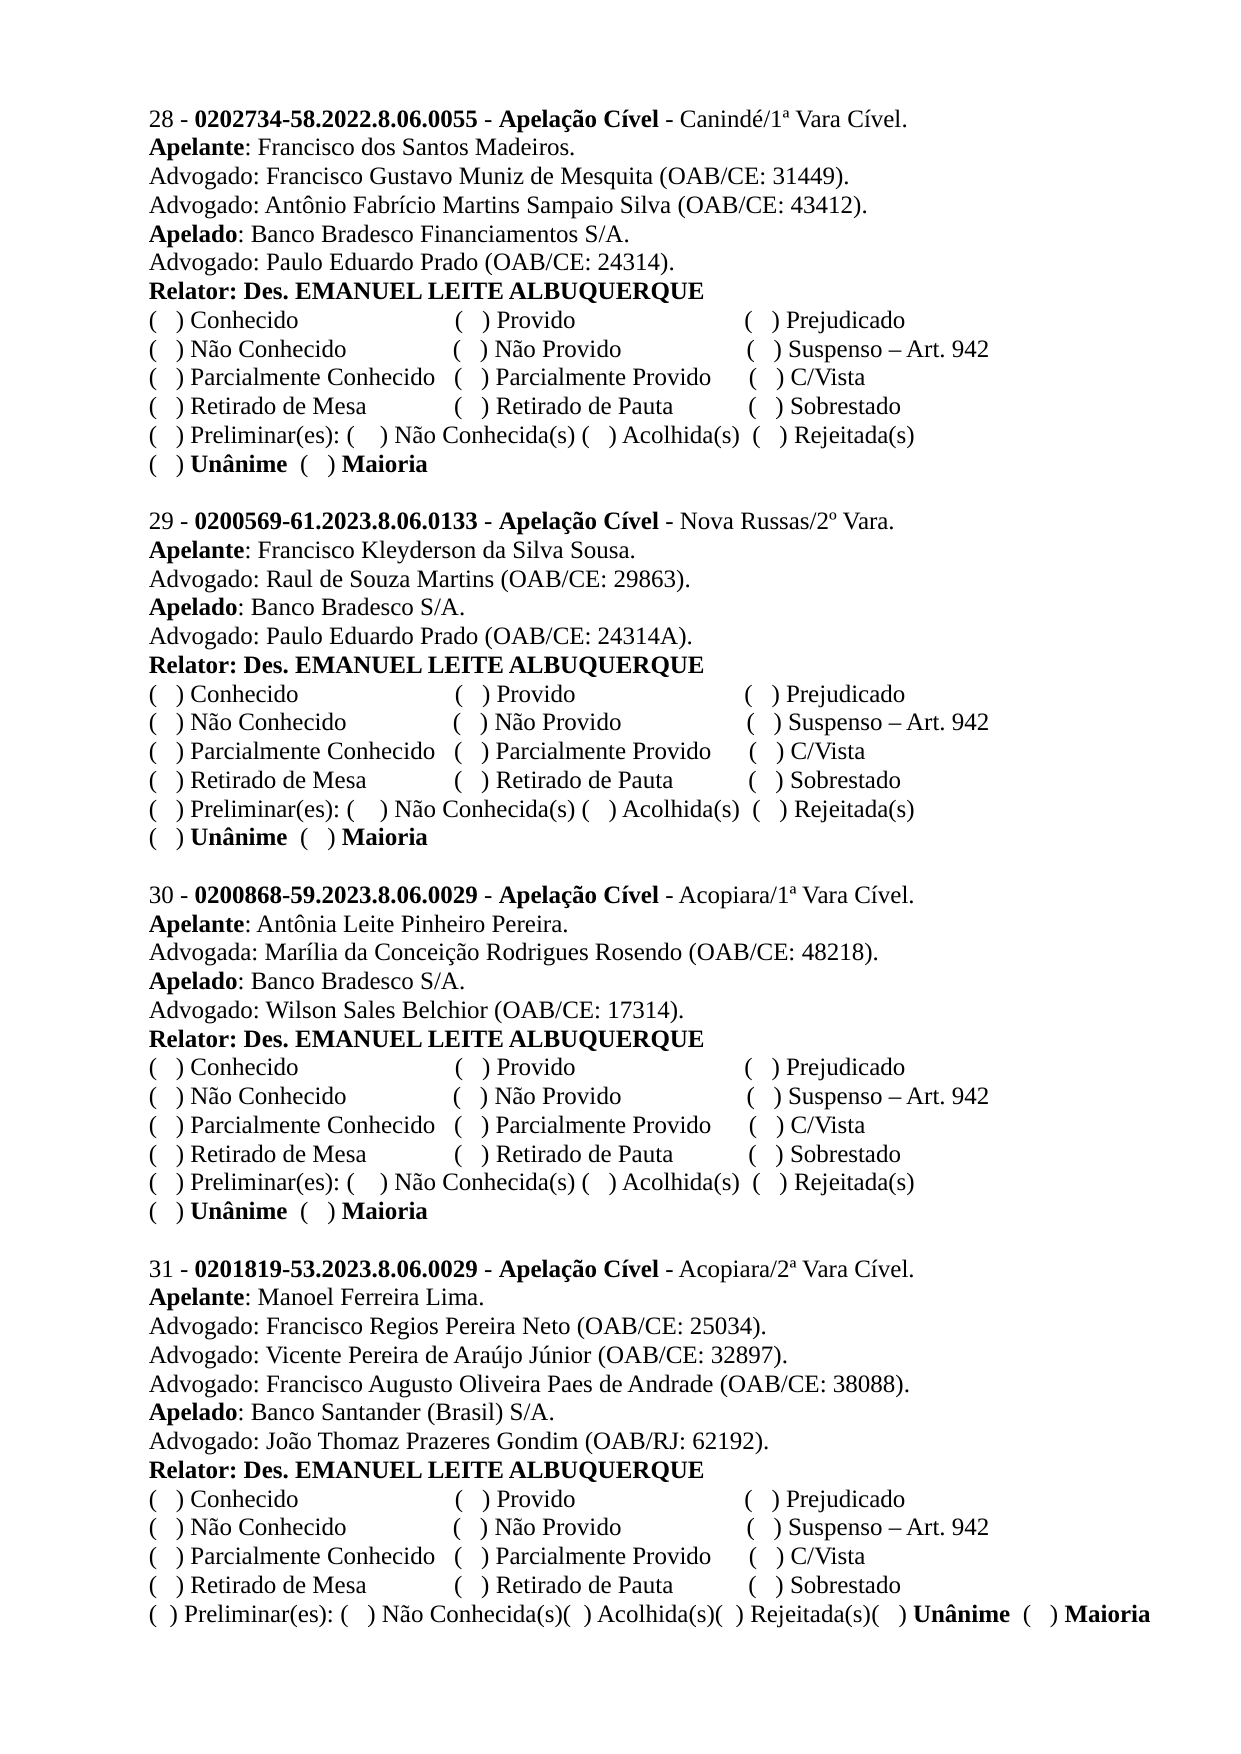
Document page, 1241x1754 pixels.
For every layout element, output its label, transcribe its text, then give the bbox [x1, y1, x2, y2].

text ( ) Retirado de Mesa ( ) Retirado de Pauta ( ) Sobrestado [148, 765, 1158, 794]
text Advogado: Francisco Augusto Oliveira Paes de Andrade (OAB/CE: 38088). [148, 1369, 1141, 1397]
text ( ) Não Conhecido ( ) Não Provido ( ) Suspenso – Art. 942 [148, 1081, 1158, 1110]
text Advogada: Marília da Conceição Rodrigues Rosendo (OAB/CE: 48218). [148, 937, 1141, 966]
text ( ) Não Conhecido ( ) Não Provido ( ) Suspenso – Art. 942 [148, 707, 1158, 736]
text ( ) Conhecido ( ) Provido ( ) Prejudicado [148, 1052, 1141, 1081]
text Apelante: Francisco Kleyderson da Silva Sousa. [148, 535, 1141, 564]
text ( ) Conhecido ( ) Provido ( ) Prejudicado [148, 305, 1141, 334]
text ( ) Parcialmente Conhecido ( ) Parcialmente Provido ( ) C/Vista [148, 736, 1158, 765]
text ( ) Conhecido ( ) Provido ( ) Prejudicado [148, 679, 1141, 707]
text Apelante: Manoel Ferreira Lima. [148, 1282, 1141, 1311]
text Advogado: Raul de Souza Martins (OAB/CE: 29863). [148, 564, 1141, 592]
text Advogado: Paulo Eduardo Prado (OAB/CE: 24314A). [148, 621, 1141, 650]
text Relator: Des. EMANUEL LEITE ALBUQUERQUE [148, 650, 1141, 679]
text 31 - 0201819-53.2023.8.06.0029 - Apelação Cível - Acopiara/2ª Vara Cível. [148, 1254, 1141, 1282]
text ( ) Preliminar(es): ( ) Não Conhecida(s) ( ) Acolhida(s) ( ) Rejeitada(s) [148, 1167, 1158, 1196]
text ( ) Parcialmente Conhecido ( ) Parcialmente Provido ( ) C/Vista [148, 1541, 1158, 1570]
text ( ) Não Conhecido ( ) Não Provido ( ) Suspenso – Art. 942 [148, 1512, 1158, 1541]
text Apelado: Banco Bradesco S/A. [148, 966, 1141, 995]
text Apelante: Francisco dos Santos Madeiros. [148, 132, 1141, 161]
text Advogado: Paulo Eduardo Prado (OAB/CE: 24314). [148, 247, 1141, 276]
text Apelado: Banco Santander (Brasil) S/A. [148, 1397, 1141, 1426]
text 28 - 0202734-58.2022.8.06.0055 - Apelação Cível - Canindé/1ª Vara Cível. [148, 104, 1141, 132]
text Apelante: Antônia Leite Pinheiro Pereira. [148, 909, 1141, 937]
text Relator: Des. EMANUEL LEITE ALBUQUERQUE [148, 276, 1141, 305]
text Advogado: Antônio Fabrício Martins Sampaio Silva (OAB/CE: 43412). [148, 190, 1141, 219]
text ( ) Preliminar(es): ( ) Não Conhecida(s) ( ) Acolhida(s) ( ) Rejeitada(s) [148, 794, 1158, 822]
text ( ) Parcialmente Conhecido ( ) Parcialmente Provido ( ) C/Vista [148, 1110, 1158, 1139]
text ( ) Retirado de Mesa ( ) Retirado de Pauta ( ) Sobrestado [148, 1570, 1158, 1599]
text ( ) Preliminar(es): ( ) Não Conhecida(s) ( ) Acolhida(s) ( ) Rejeitada(s) [148, 420, 1158, 449]
text ( ) Não Conhecido ( ) Não Provido ( ) Suspenso – Art. 942 [148, 334, 1158, 362]
text Relator: Des. EMANUEL LEITE ALBUQUERQUE [148, 1455, 1141, 1484]
text Apelado: Banco Bradesco S/A. [148, 592, 1141, 621]
text ( ) Retirado de Mesa ( ) Retirado de Pauta ( ) Sobrestado [148, 1139, 1158, 1167]
text ( ) Preliminar(es): ( ) Não Conhecida(s)( ) Acolhida(s)( ) Rejeitada(s)( ) Unânime ( ) Maioria [148, 1599, 1158, 1627]
text Apelado: Banco Bradesco Financiamentos S/A. [148, 219, 1141, 247]
text ( ) Conhecido ( ) Provido ( ) Prejudicado [148, 1484, 1141, 1512]
text ( ) Unânime ( ) Maioria [148, 1196, 1158, 1225]
text 30 - 0200868-59.2023.8.06.0029 - Apelação Cível - Acopiara/1ª Vara Cível. [148, 880, 1141, 909]
text 29 - 0200569-61.2023.8.06.0133 - Apelação Cível - Nova Russas/2º Vara. [148, 506, 1141, 535]
text Advogado: Vicente Pereira de Araújo Júnior (OAB/CE: 32897). [148, 1340, 1141, 1369]
text Advogado: Francisco Gustavo Muniz de Mesquita (OAB/CE: 31449). [148, 161, 1141, 190]
text Advogado: Francisco Regios Pereira Neto (OAB/CE: 25034). [148, 1311, 1141, 1340]
text ( ) Parcialmente Conhecido ( ) Parcialmente Provido ( ) C/Vista [148, 362, 1158, 391]
text ( ) Unânime ( ) Maioria [148, 449, 1158, 477]
text Relator: Des. EMANUEL LEITE ALBUQUERQUE [148, 1024, 1141, 1052]
text Advogado: João Thomaz Prazeres Gondim (OAB/RJ: 62192). [148, 1426, 1141, 1455]
text ( ) Retirado de Mesa ( ) Retirado de Pauta ( ) Sobrestado [148, 391, 1158, 420]
text ( ) Unânime ( ) Maioria [148, 822, 1158, 851]
text Advogado: Wilson Sales Belchior (OAB/CE: 17314). [148, 995, 1141, 1024]
